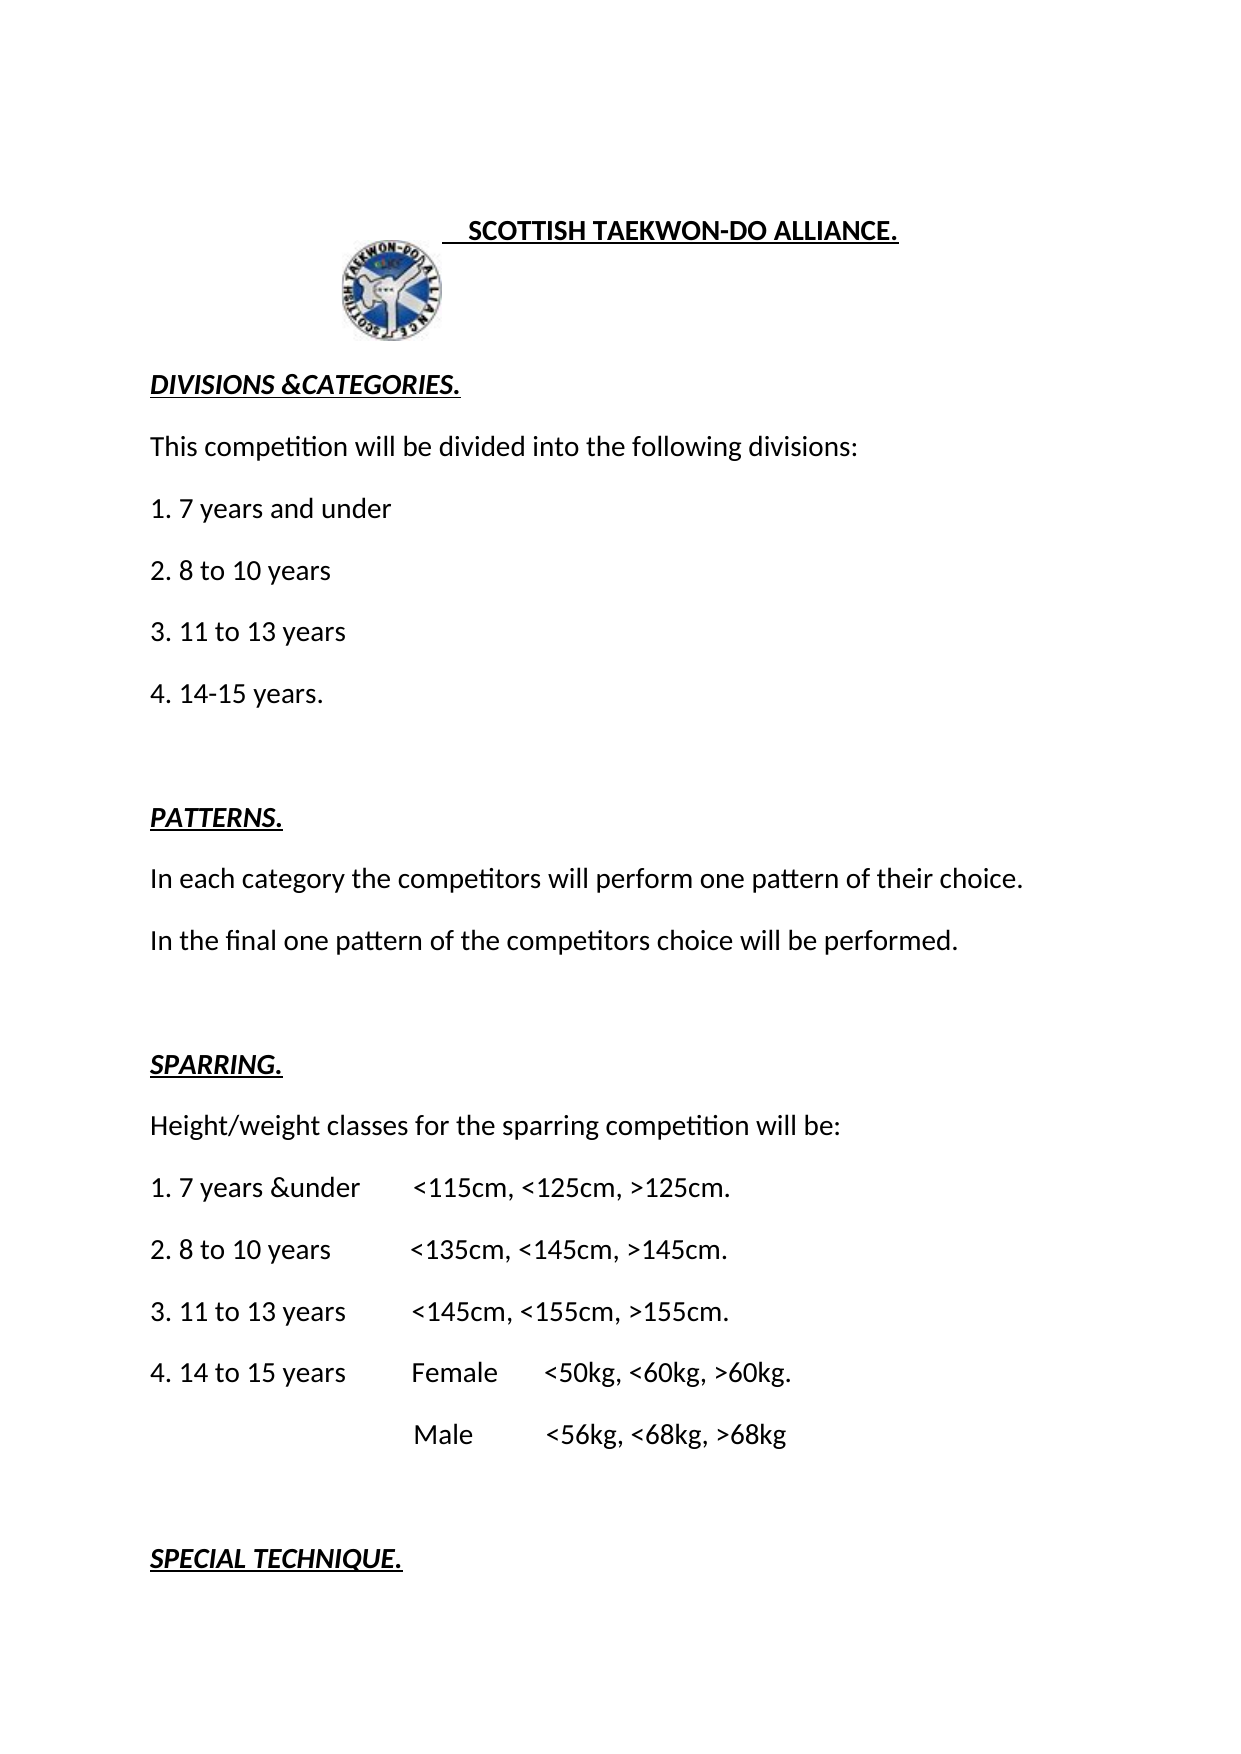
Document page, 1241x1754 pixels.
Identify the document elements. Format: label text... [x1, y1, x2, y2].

text In the final one pattern of the competitors choice will be performed. [150, 922, 1090, 958]
text 2. 8 to 10 years [150, 552, 1090, 587]
text 4. 14 to 15 years Female <50kg, <60kg, >60kg. [150, 1354, 1090, 1390]
text 4. 14-15 years. [150, 675, 1090, 711]
text SPARRING. [150, 1046, 1090, 1081]
text In each category the competitors will perform one pattern of their choice. [150, 860, 1090, 896]
text Height/weight classes for the sparring competition will be: [150, 1107, 1090, 1143]
text 3. 11 to 13 years <145cm, <155cm, >155cm. [150, 1293, 1090, 1328]
text DIVISIONS &CATEGORIES. [150, 366, 1090, 402]
text 2. 8 to 10 years <135cm, <145cm, >145cm. [150, 1231, 1090, 1267]
text SPECIAL TECHNIQUE. [150, 1540, 1090, 1576]
text 3. 11 to 13 years [150, 613, 1090, 649]
text PATTERNS. [150, 799, 1090, 834]
text 1. 7 years and under [150, 490, 1090, 525]
text This competition will be divided into the following divisions: [150, 428, 1090, 464]
text Male <56kg, <68kg, >68kg [150, 1416, 1090, 1452]
text SCOTTISH TAEKWON-DO ALLIANCE. [150, 212, 1090, 340]
text 1. 7 years &under <115cm, <125cm, >125cm. [150, 1169, 1090, 1205]
